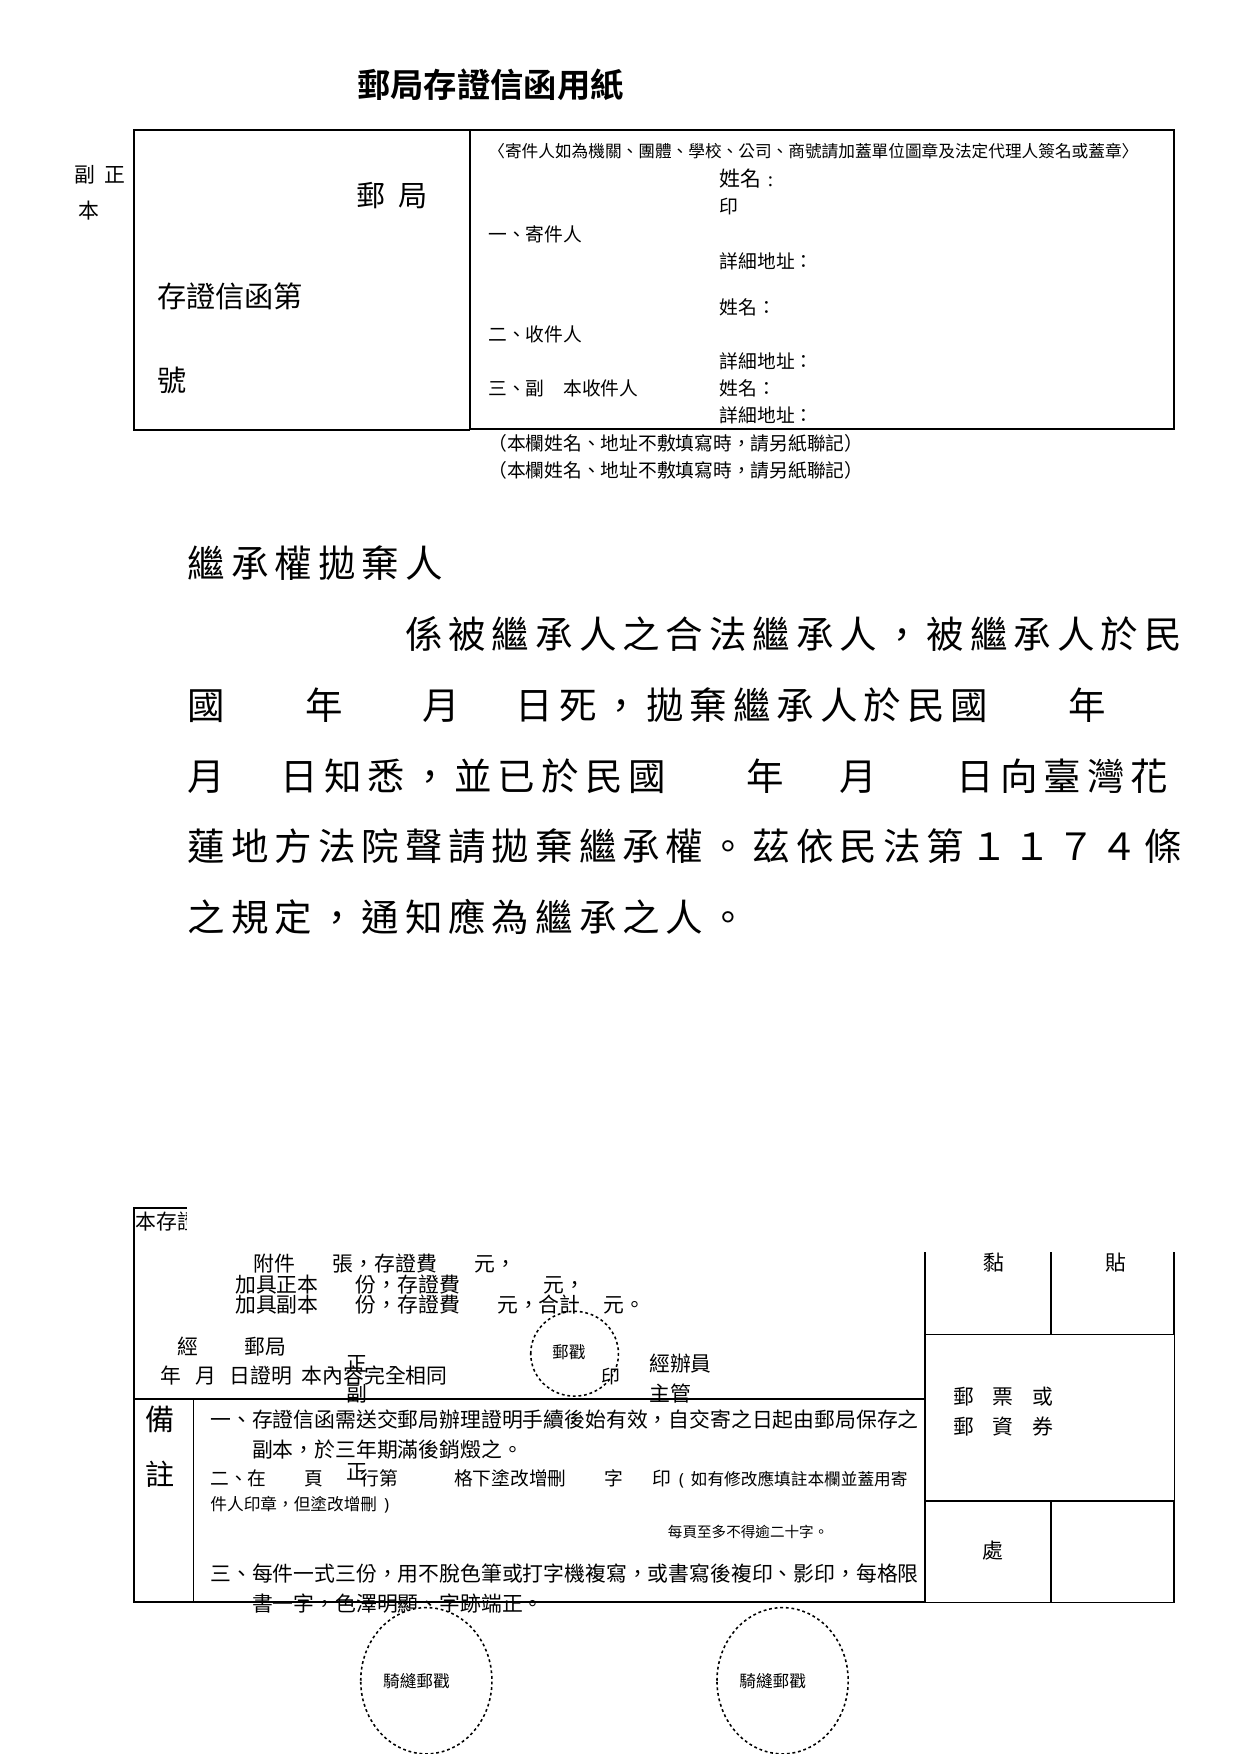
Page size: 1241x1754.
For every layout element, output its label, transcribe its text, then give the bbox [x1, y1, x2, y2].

text 係被繼承人之合法繼承人，被繼承人於民國 年 月 日死，拋棄繼承人於民國 年 月 日知悉，並已於民國 年 月 日向臺灣花蓮地方法院聲請拋棄繼承權。茲依民法第１１７４條之規定，通知應為繼承之人。 [187, 592, 1198, 946]
text 繼承權拋棄人 [187, 521, 1198, 592]
